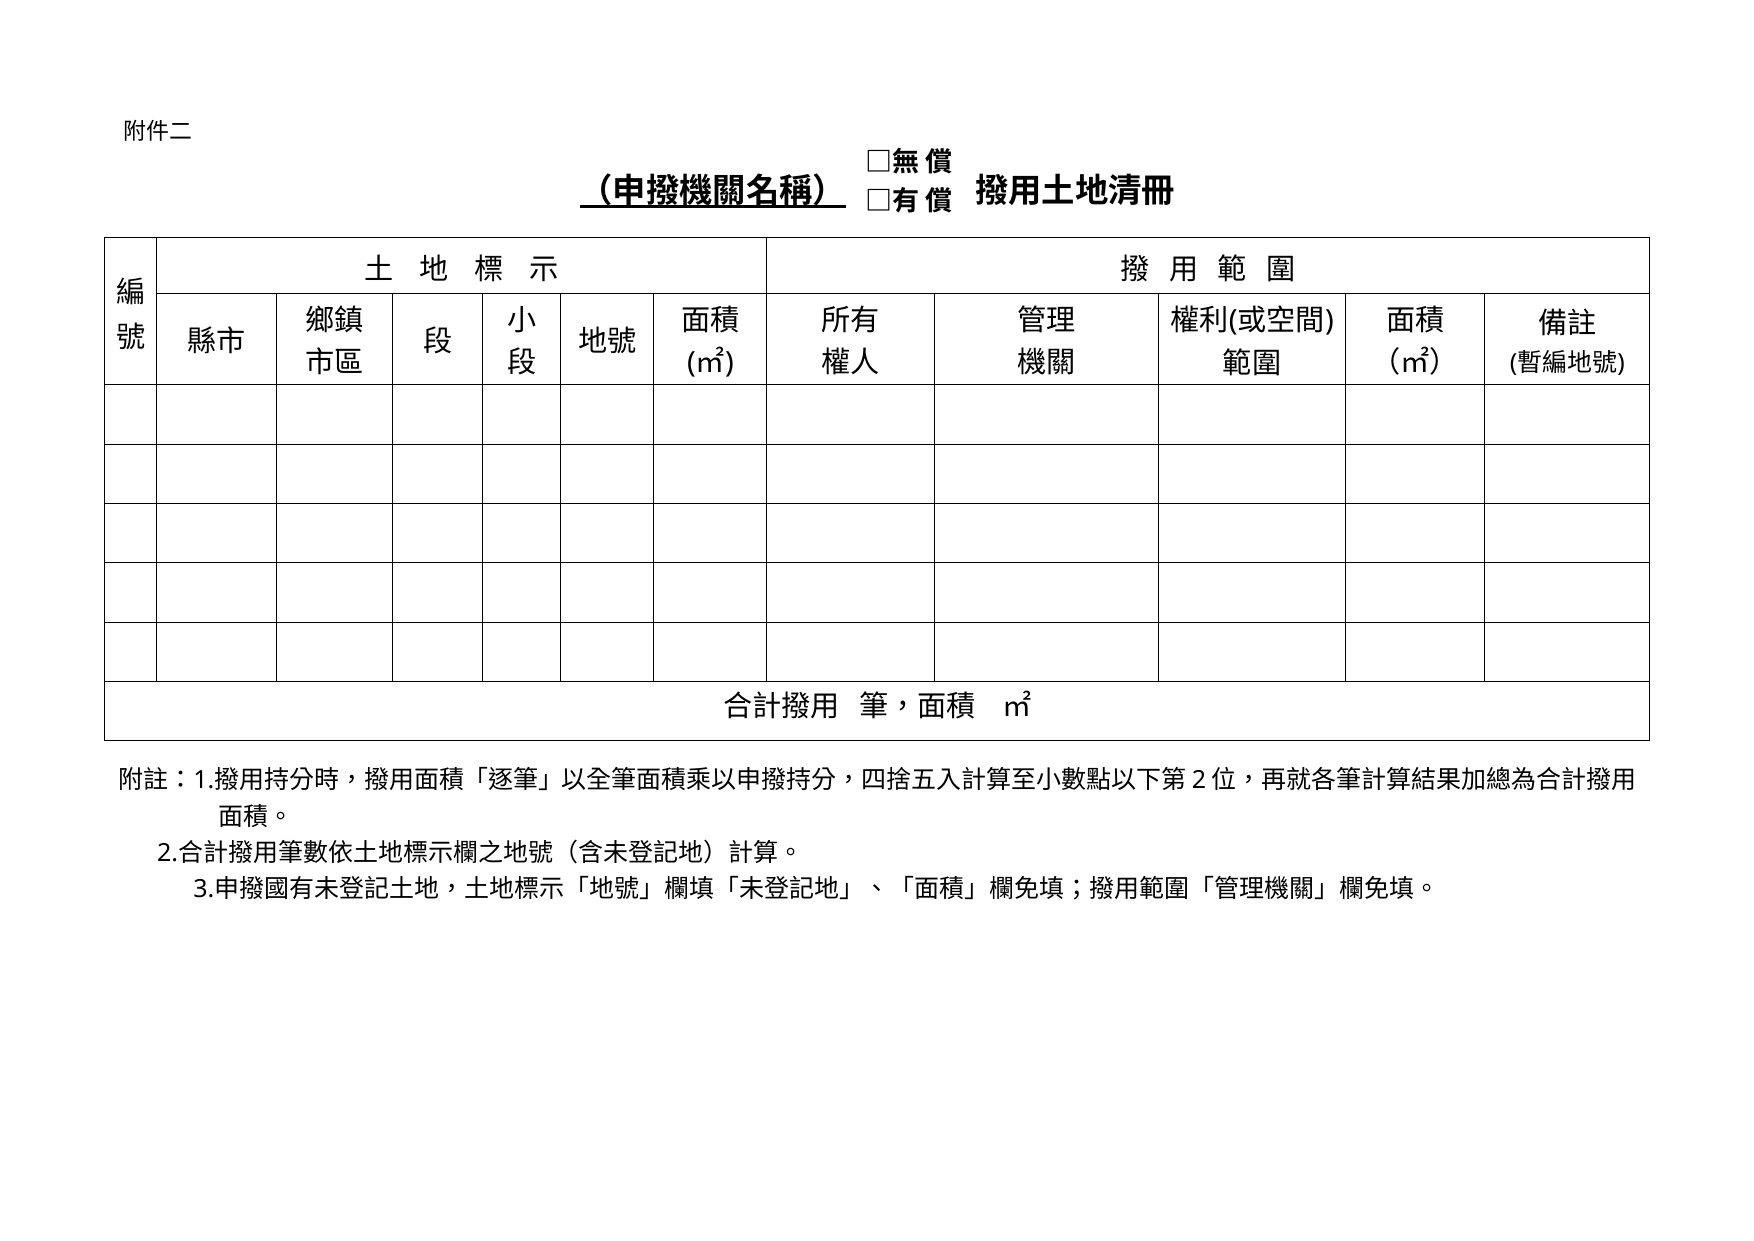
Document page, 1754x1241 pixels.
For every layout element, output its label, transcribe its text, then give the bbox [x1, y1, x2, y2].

table_cell [157, 385, 276, 443]
table_cell [483, 445, 560, 503]
table_cell [1159, 623, 1345, 681]
table_cell 備註 (暫編地號) [1485, 294, 1649, 384]
table_cell [277, 385, 392, 443]
table_cell [935, 385, 1158, 443]
table_cell [1159, 563, 1345, 622]
text （申撥機關名稱） □無 償□有 償 撥用土地清冊 [118, 140, 1636, 218]
table_cell [277, 445, 392, 503]
table_cell [105, 445, 156, 503]
table_cell [935, 563, 1158, 622]
table_cell 權利(或空間)範圍 [1159, 294, 1345, 384]
table_cell [393, 445, 482, 503]
table_cell [1346, 504, 1484, 562]
table_cell [393, 385, 482, 443]
table_cell 段 [393, 294, 482, 384]
table_cell [277, 563, 392, 622]
table_cell [483, 504, 560, 562]
table_cell 鄉鎮 市區 [277, 294, 392, 384]
table_cell [1159, 445, 1345, 503]
table_cell [1346, 623, 1484, 681]
table_cell [393, 563, 482, 622]
table_cell [561, 563, 653, 622]
table_cell [561, 445, 653, 503]
text 3.申撥國有未登記土地，土地標示「地號」欄填「未登記地」、「面積」欄免填；撥用範圍「管理機關」欄免填。 [118, 869, 1636, 905]
table_cell [935, 623, 1158, 681]
table_cell [105, 385, 156, 443]
table_cell [157, 563, 276, 622]
table_cell [1485, 385, 1649, 443]
table_cell [1346, 445, 1484, 503]
table_cell 所有 權人 [767, 294, 934, 384]
table_cell [1159, 385, 1345, 443]
table_cell [157, 504, 276, 562]
text 附註：1.撥用持分時，撥用面積「逐筆」以全筆面積乘以申撥持分，四捨五入計算至小數點以下第2位，再就各筆計算結果加總為合計撥用面積。 [118, 760, 1636, 832]
table_cell [1159, 504, 1345, 562]
table_cell [105, 563, 156, 622]
table_cell 面積 (㎡) [654, 294, 766, 384]
table_cell [654, 623, 766, 681]
table_cell [483, 563, 560, 622]
table_header 編號 [105, 238, 156, 384]
table_cell 面積 （㎡） [1346, 294, 1484, 384]
table_cell [1485, 504, 1649, 562]
table_cell [561, 623, 653, 681]
table_header 土 地 標 示 [157, 238, 766, 293]
table_cell [483, 385, 560, 443]
table_cell [935, 504, 1158, 562]
table_cell [654, 504, 766, 562]
table_cell [105, 623, 156, 681]
table_cell [157, 623, 276, 681]
table_cell [277, 623, 392, 681]
table_cell [767, 623, 934, 681]
table_cell [561, 504, 653, 562]
table_cell [277, 504, 392, 562]
table_cell [157, 445, 276, 503]
table_cell [767, 504, 934, 562]
table_cell [105, 504, 156, 562]
table_header 撥 用 範 圍 [767, 238, 1649, 293]
table_cell [393, 504, 482, 562]
table_cell 小段 [483, 294, 560, 384]
table_cell [654, 445, 766, 503]
table_cell 地號 [561, 294, 653, 384]
table_cell [654, 385, 766, 443]
table_cell [1346, 563, 1484, 622]
table_cell [393, 623, 482, 681]
table_cell [483, 623, 560, 681]
table_cell 管理 機關 [935, 294, 1158, 384]
table_cell [935, 445, 1158, 503]
table_cell 縣市 [157, 294, 276, 384]
table_cell [561, 385, 653, 443]
table_cell [1485, 445, 1649, 503]
table_cell [654, 563, 766, 622]
table_cell [767, 563, 934, 622]
table_cell [1346, 385, 1484, 443]
text 2.合計撥用筆數依土地標示欄之地號（含未登記地）計算。 [118, 832, 1636, 869]
table_cell [767, 385, 934, 443]
table_cell [1485, 623, 1649, 681]
table_cell [1485, 563, 1649, 622]
table_cell [767, 445, 934, 503]
table_cell 合計撥用 筆，面積 ㎡ [105, 682, 1649, 740]
